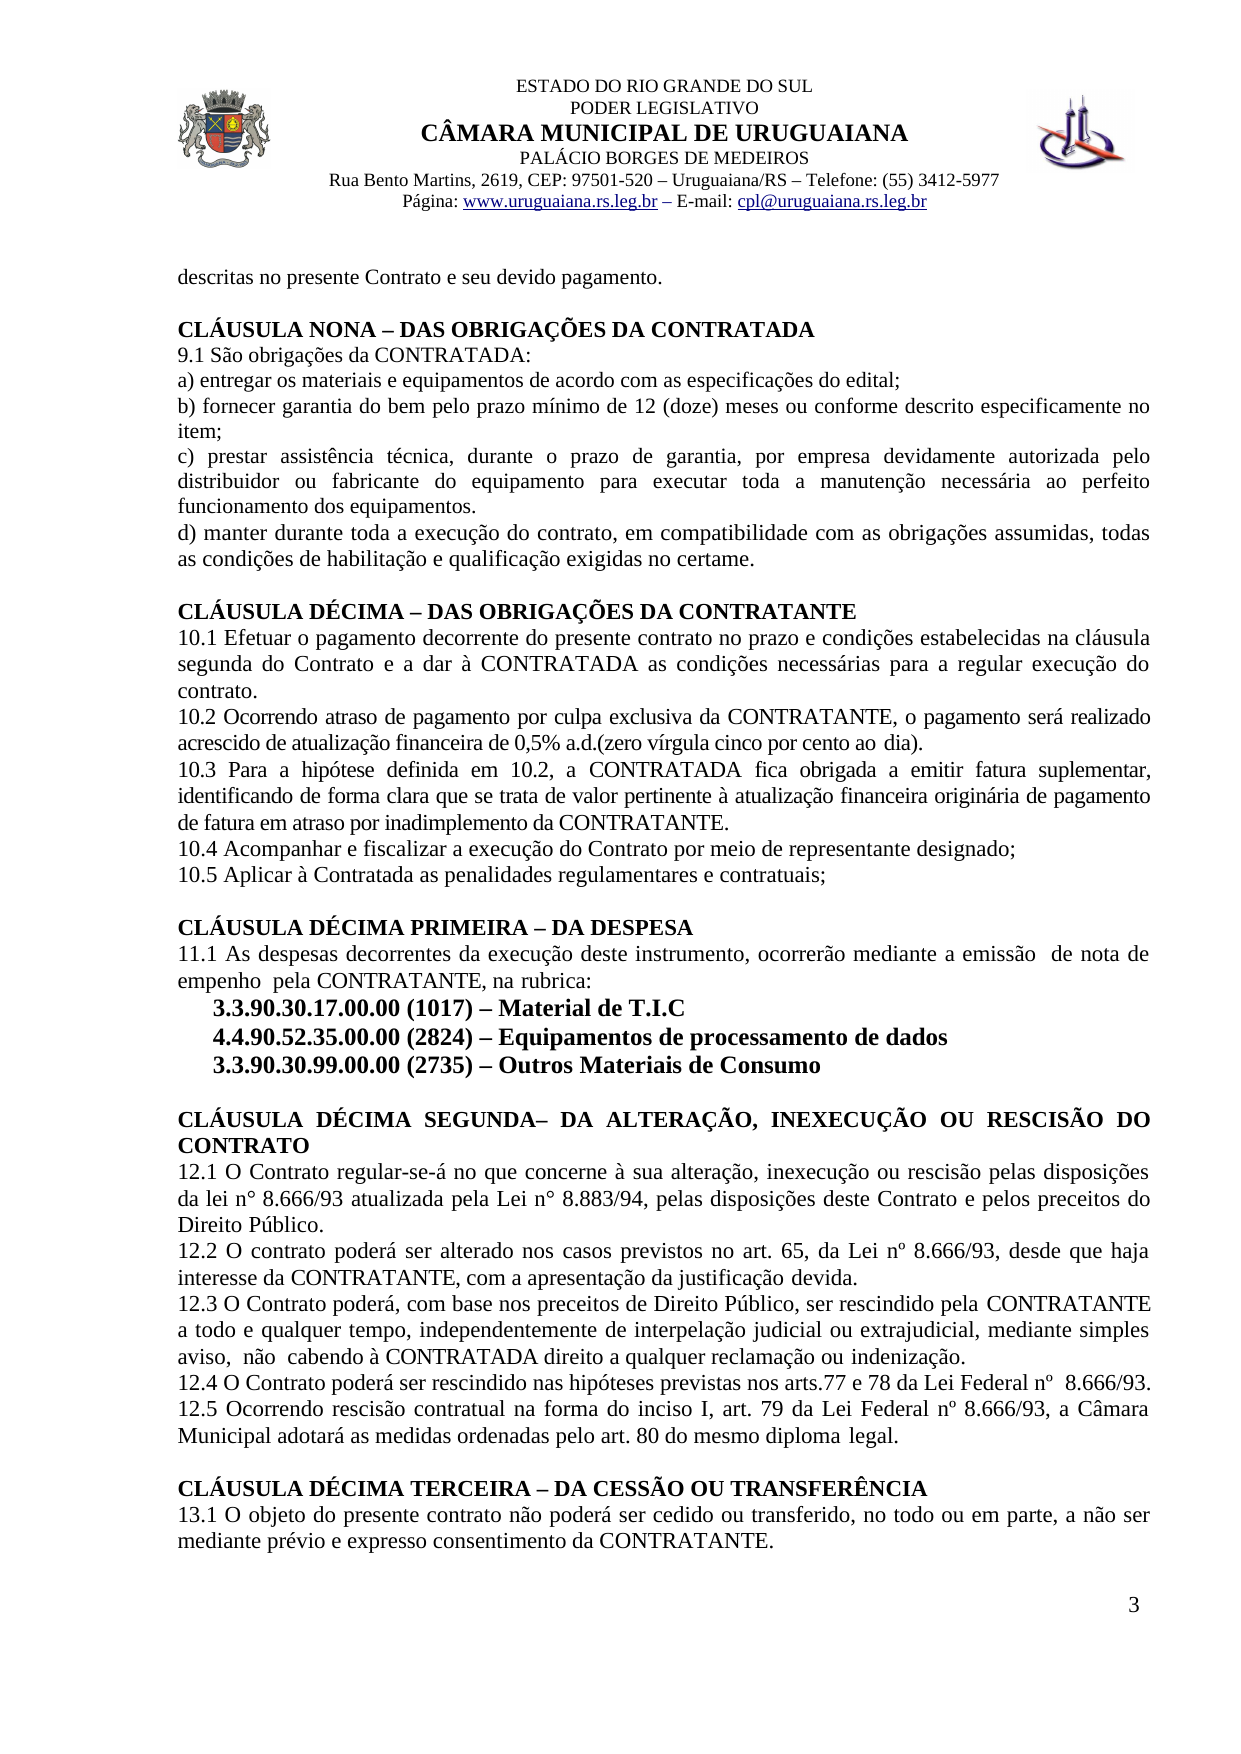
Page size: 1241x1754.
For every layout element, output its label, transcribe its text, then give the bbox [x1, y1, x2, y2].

text b) fornecer garantia do bem pelo prazo mínimo de 12 (doze) meses ou conforme descrito especificamente no item; [177, 393, 1152, 443]
list 10.2 Ocorrendo atraso de pagamento por culpa exclusiva da CONTRATANTE, o pagamento será realizado acrescido de atualização financeira de 0,5% a.d.(zero vírgula cinco por cento ao dia). [177, 703, 1152, 756]
list 12.3 O Contrato poderá, com base nos preceitos de Direito Público, ser rescindido pela CONTRATANTE a todo e qualquer tempo, independentemente de interpelação judicial ou extrajudicial, mediante simples aviso, não cabendo à CONTRATADA direito a qualquer reclamação ou indenização. [177, 1290, 1152, 1369]
text a) entregar os materiais e equipamentos de acordo com as especificações do edital; [177, 367, 1152, 393]
text 13.1 O objeto do presente contrato não poderá ser cedido ou transferido, no todo ou em parte, a não ser mediante prévio e expresso consentimento da CONTRATANTE. [177, 1501, 1152, 1554]
text CLÁUSULA DÉCIMA PRIMEIRA – DA DESPESA [177, 914, 1152, 940]
list d) manter durante toda a execução do contrato, em compatibilidade com as obrigações assumidas, todas as condições de habilitação e qualificação exigidas no certame. [177, 519, 1152, 571]
list 12.2 O contrato poderá ser alterado nos casos previstos no art. 65, da Lei nº 8.666/93, desde que haja interesse da CONTRATANTE, com a apresentação da justificação devida. [177, 1237, 1152, 1290]
list 12.1 O Contrato regular-se-á no que concerne à sua alteração, inexecução ou rescisão pelas disposições da lei n° 8.666/93 atualizada pela Lei n° 8.883/94, pelas disposições deste Contrato e pelos preceitos do Direito Público. [177, 1158, 1152, 1237]
text 3.3.90.30.99.00.00 (2735) – Outros Materiais de Consumo [213, 1051, 1152, 1079]
list c) prestar assistência técnica, durante o prazo de garantia, por empresa devidamente autorizada pelo distribuidor ou fabricante do equipamento para executar toda a manutenção necessária ao perfeito funcionamento dos equipamentos. [177, 443, 1152, 519]
text CLÁUSULA NONA – DAS OBRIGAÇÕES DA CONTRATADA [177, 316, 1152, 342]
list CLÁUSULA DÉCIMA TERCEIRA – DA CESSÃO OU TRANSFERÊNCIA [177, 1474, 1152, 1501]
text 9.1 São obrigações da CONTRATADA: [177, 342, 1152, 367]
text CLÁUSULA DÉCIMA – DAS OBRIGAÇÕES DA CONTRATANTE [177, 598, 1152, 624]
list descritas no presente Contrato e seu devido pagamento. [177, 264, 1152, 289]
list 12.5 Ocorrendo rescisão contratual na forma do inciso I, art. 79 da Lei Federal nº 8.666/93, a Câmara Municipal adotará as medidas ordenadas pelo art. 80 do mesmo diploma legal. [177, 1396, 1152, 1448]
list 10.3 Para a hipótese definida em 10.2, a CONTRATADA fica obrigada a emitir fatura suplementar, identificando de forma clara que se trata de valor pertinente à atualização financeira originária de pagamento de fatura em atraso por inadimplemento da CONTRATANTE. [177, 756, 1152, 835]
text 10.1 Efetuar o pagamento decorrente do presente contrato no prazo e condições estabelecidas na cláusula segunda do Contrato e a dar à CONTRATADA as condições necessárias para a regular execução do contrato. [177, 624, 1152, 703]
picture [177, 88, 272, 169]
subtitle 3.3.90.30.17.00.00 (1017) – Material de T.I.C 4.4.90.52.35.00.00 (2824) – Equipamentos de processamento de dados [213, 993, 1152, 1051]
list 12.4 O Contrato poderá ser rescindido nas hipóteses previstas nos arts.77 e 78 da Lei Federal nº 8.666/93. [177, 1369, 1152, 1396]
text 11.1 As despesas decorrentes da execução deste instrumento, ocorrerão mediante a emissão de nota de empenho pela CONTRATANTE, na rubrica: [177, 940, 1152, 993]
text 10.4 Acompanhar e fiscalizar a execução do Contrato por meio de representante designado; [177, 835, 1152, 861]
text CLÁUSULA DÉCIMA SEGUNDA– DA ALTERAÇÃO, INEXECUÇÃO OU RESCISÃO DO CONTRATO [177, 1106, 1152, 1158]
picture [1025, 89, 1135, 173]
text 10.5 Aplicar à Contratada as penalidades regulamentares e contratuais; [177, 861, 1152, 888]
